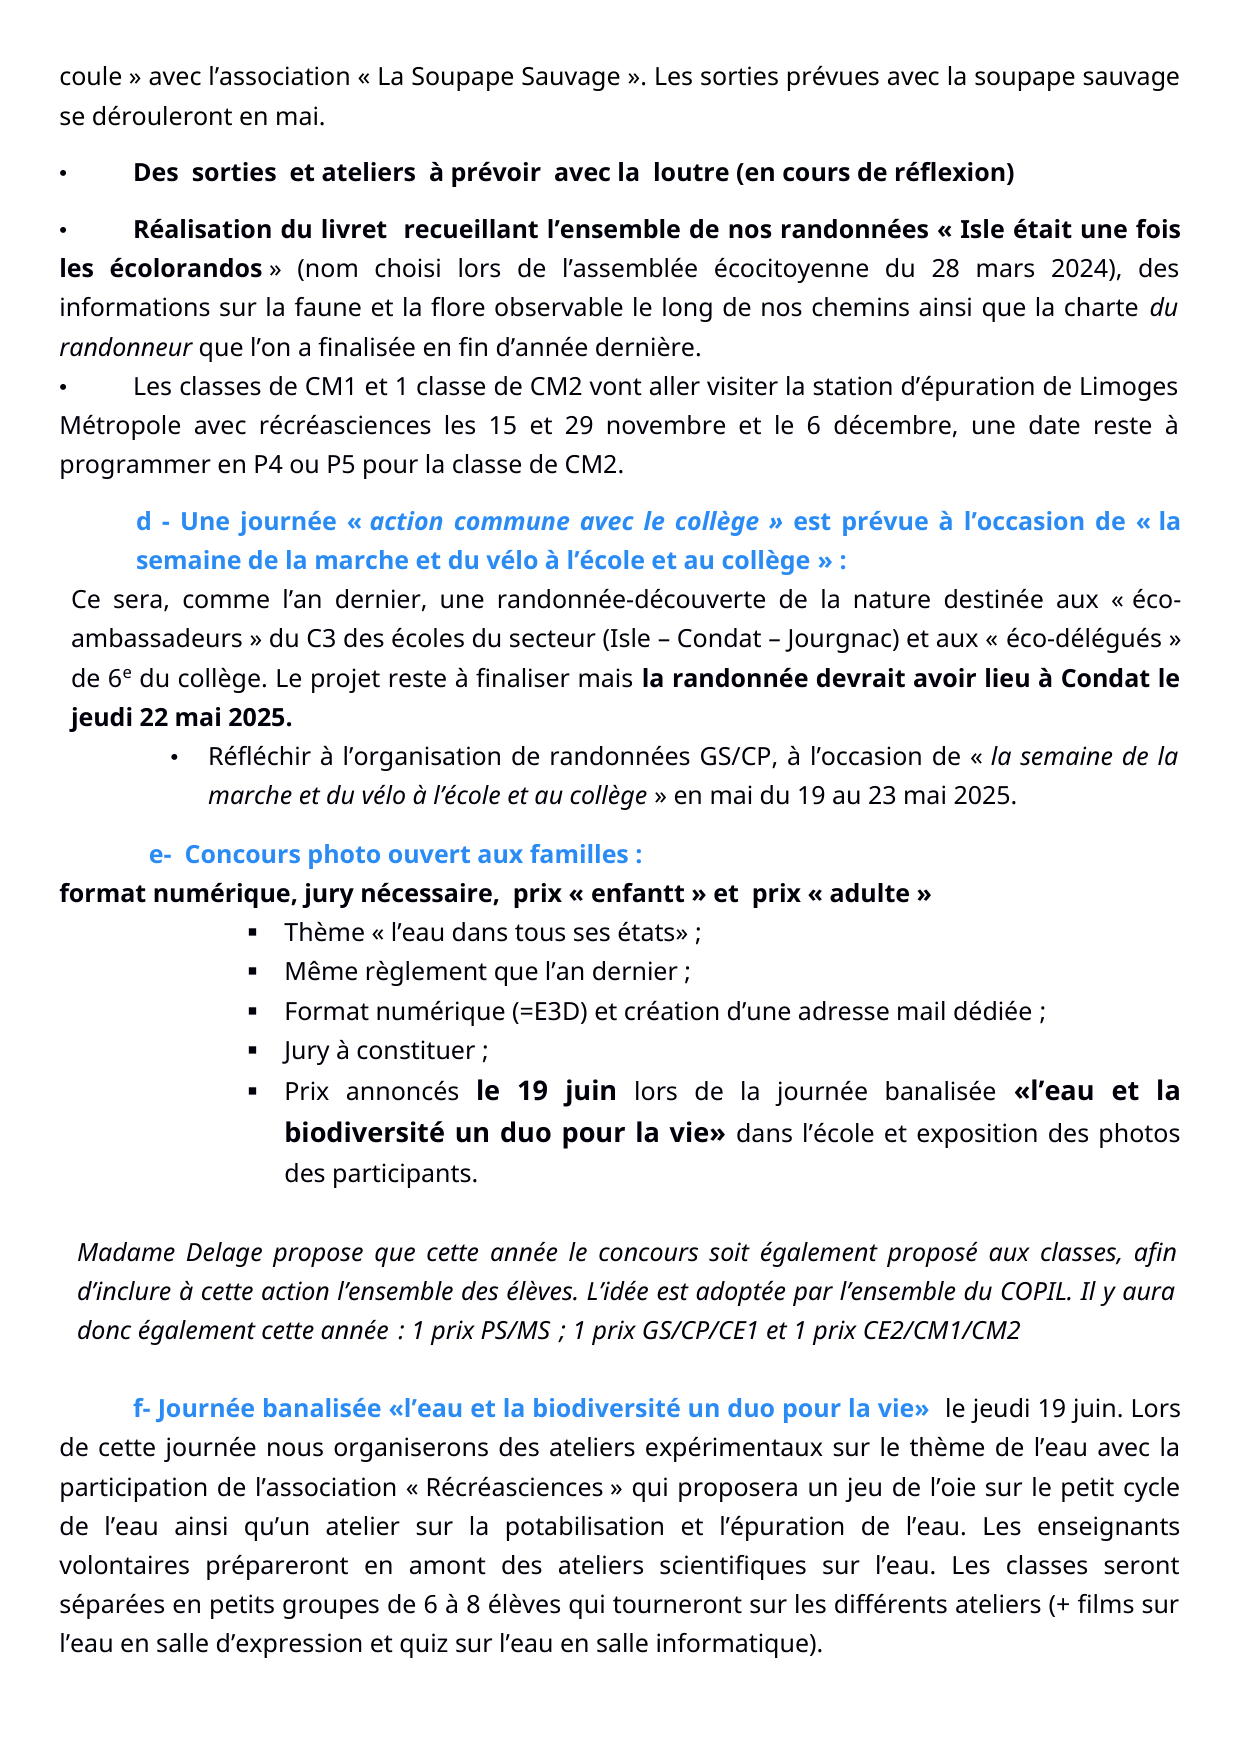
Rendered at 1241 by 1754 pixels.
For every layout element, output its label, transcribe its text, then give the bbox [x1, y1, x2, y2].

list Des sorties et ateliers à prévoir avec la loutre (en cours de réflexion) [59, 155, 1181, 189]
text d - Une journée « action commune avec le collège » est prévue à l’occasion de « la semaine de la marche et du vélo à l’école et au collège » : [136, 503, 1181, 577]
text format numérique, jury nécessaire, prix « enfantt » et prix « adulte » [59, 876, 1181, 910]
list Thème « l’eau dans tous ses états» ; [247, 915, 1181, 949]
list Les classes de CM1 et 1 classe de CM2 vont aller visiter la station d’épuration de Limoges Métropole avec récréasciences les 15 et 29 novembre et le 6 décembre, une date reste à programmer en P4 ou P5 pour la classe de CM2. [59, 368, 1181, 481]
text f- Journée banalisée «l’eau et la biodiversité un duo pour la vie» le jeudi 19 juin. Lors de cette journée nous organiserons des ateliers expérimentaux sur le thème de l’eau avec la participation de l’association « Récréasciences » qui proposera un jeu de l’oie sur le petit cycle de l’eau ainsi qu’un atelier sur la potabilisation et l’épuration de l’eau. Les enseignants volontaires prépareront en amont des ateliers scientifiques sur l’eau. Les classes seront séparées en petits groupes de 6 à 8 élèves qui tourneront sur les différents ateliers (+ films sur l’eau en salle d’expression et quiz sur l’eau en salle informatique). [59, 1391, 1181, 1660]
list Réalisation du livret recueillant l’ensemble de nos randonnées « Isle était une fois les écolorandos » (nom choisi lors de l’assemblée écocitoyenne du 28 mars 2024), des informations sur la faune et la flore observable le long de nos chemins ainsi que la charte du randonneur que l’on a finalisée en fin d’année dernière. [59, 212, 1181, 363]
list Même règlement que l’an dernier ; [247, 954, 1181, 988]
text Ce sera, comme l’an dernier, une randonnée-découverte de la nature destinée aux « éco-ambassadeurs » du C3 des écoles du secteur (Isle – Condat – Jourgnac) et aux « éco-délégués » de 6e du collège. Le projet reste à finaliser mais la randonnée devrait avoir lieu à Condat le jeudi 22 mai 2025. [71, 582, 1181, 733]
list coule » avec l’association « La Soupape Sauvage ». Les sorties prévues avec la soupape sauvage se dérouleront en mai. [59, 59, 1181, 132]
list Prix annoncés le 19 juin lors de la journée banalisée «l’eau et la biodiversité un duo pour la vie» dans l’école et exposition des photos des participants. [247, 1071, 1181, 1190]
list Réfléchir à l’organisation de randonnées GS/CP, à l’occasion de « la semaine de la marche et du vélo à l’école et au collège » en mai du 19 au 23 mai 2025. [170, 738, 1181, 812]
list Format numérique (=E3D) et création d’une adresse mail dédiée ; [247, 993, 1181, 1027]
text e- Concours photo ouvert aux familles : [136, 836, 1181, 871]
list Jury à constituer ; [247, 1032, 1181, 1066]
text Madame Delage propose que cette année le concours soit également proposé aux classes, afin d’inclure à cette action l’ensemble des élèves. L’idée est adoptée par l’ensemble du COPIL. Il y aura donc également cette année : 1 prix PS/MS ; 1 prix GS/CP/CE1 et 1 prix CE2/CM1/CM2 [77, 1234, 1181, 1347]
